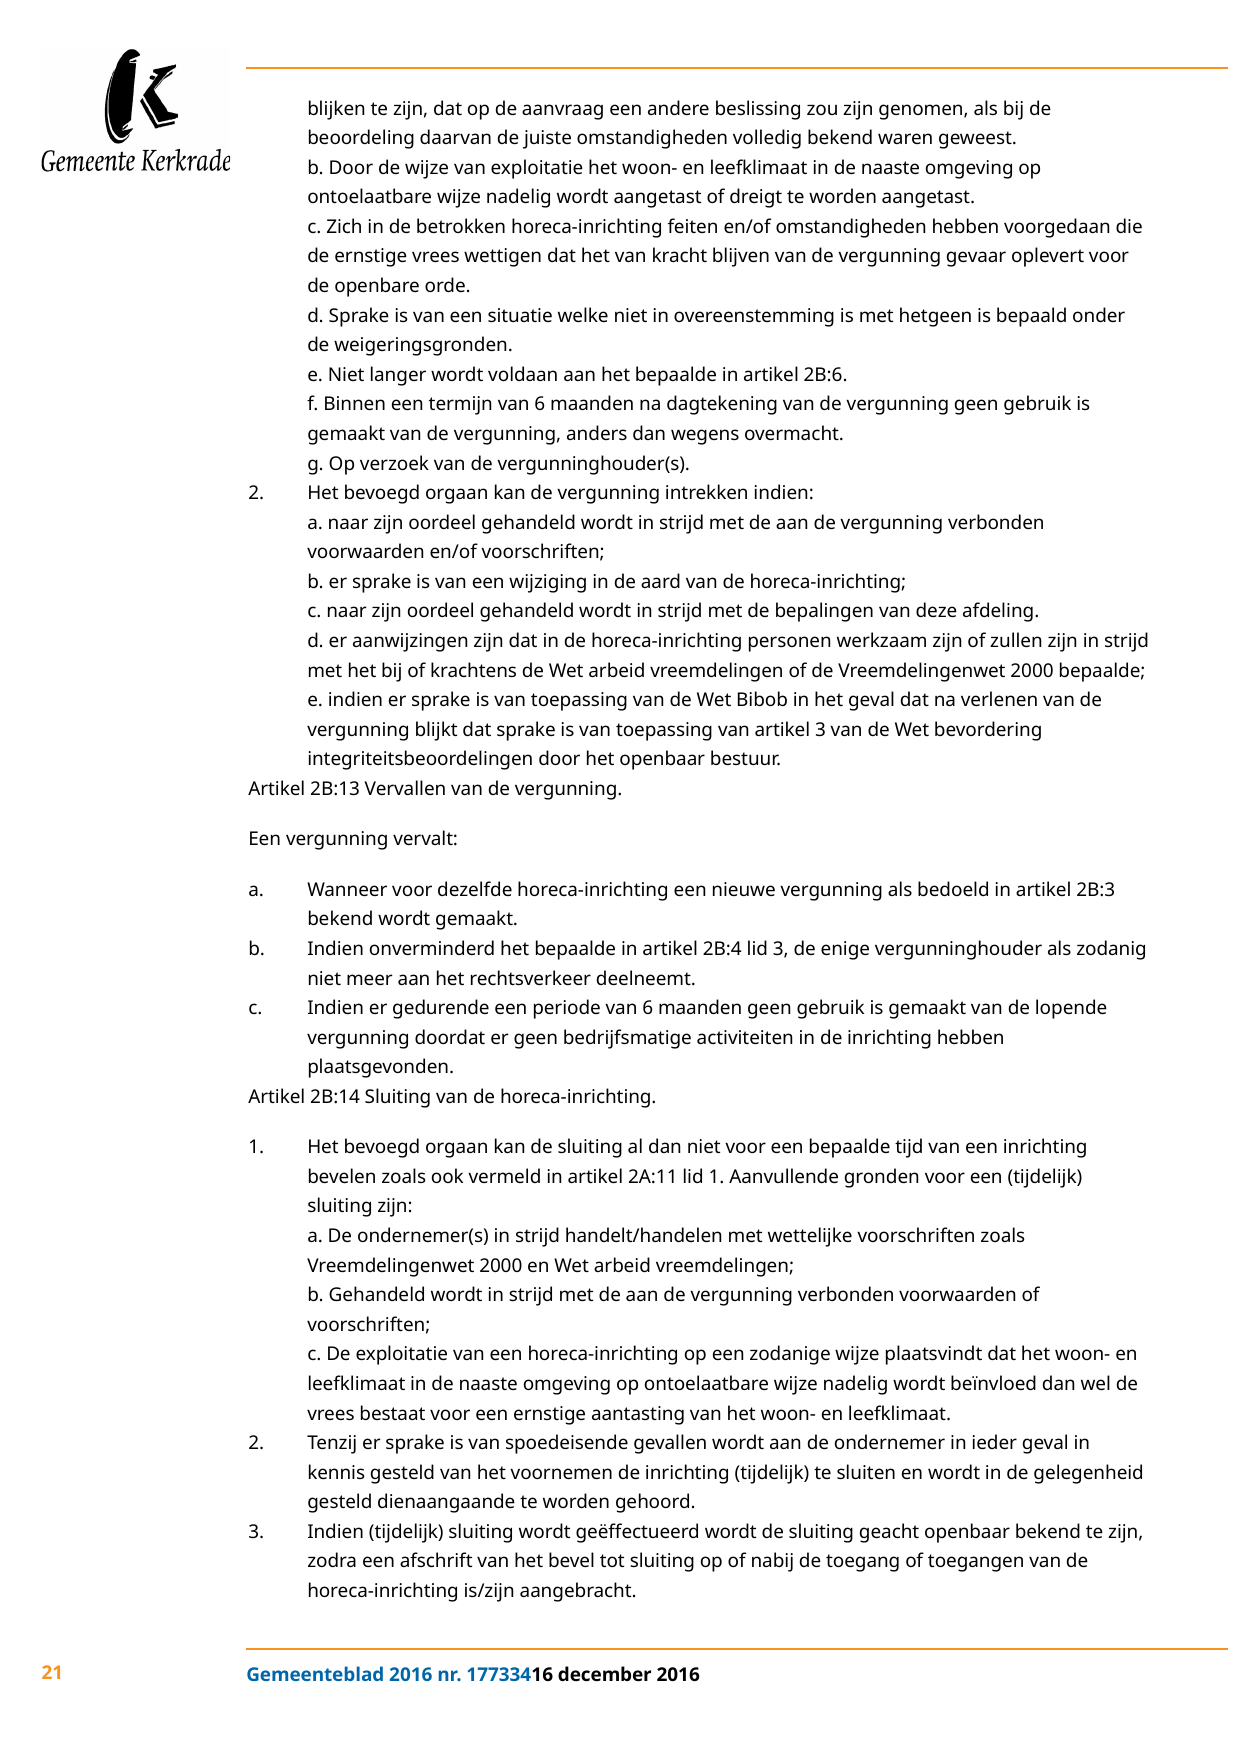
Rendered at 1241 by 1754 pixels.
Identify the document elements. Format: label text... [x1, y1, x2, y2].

list a. naar zijn oordeel gehandeld wordt in strijd met de aan de vergunning verbonden voorwaarden en/of voorschriften; [248, 509, 1152, 564]
list b. er sprake is van een wijziging in de aard van de horeca-inrichting; [248, 568, 1152, 594]
list d. er aanwijzingen zijn dat in de horeca-inrichting personen werkzaam zijn of zullen zijn in strijd met het bij of krachtens de Wet arbeid vreemdelingen of de Vreemdelingenwet 2000 bepaalde; [248, 627, 1152, 683]
list blijken te zijn, dat op de aanvraag een andere beslissing zou zijn genomen, als bij de beoordeling daarvan de juiste omstandigheden volledig bekend waren geweest. [248, 95, 1152, 150]
list b. Gehandeld wordt in strijd met de aan de vergunning verbonden voorwaarden of voorschriften; [248, 1281, 1152, 1337]
list Indien onverminderd het bepaalde in artikel 2B:4 lid 3, de enige vergunninghouder als zodanig niet meer aan het rechtsverkeer deelneemt. [248, 935, 1152, 991]
list g. Op verzoek van de vergunninghouder(s). [248, 450, 1152, 476]
list c. Zich in de betrokken horeca-inrichting feiten en/of omstandigheden hebben voorgedaan die de ernstige vrees wettigen dat het van kracht blijven van de vergunning gevaar oplevert voor de openbare orde. [248, 213, 1152, 298]
list e. Niet langer wordt voldaan aan het bepaalde in artikel 2B:6. [248, 361, 1152, 387]
list c. naar zijn oordeel gehandeld wordt in strijd met de bepalingen van deze afdeling. [248, 598, 1152, 623]
list c. De exploitatie van een horeca-inrichting op een zodanige wijze plaatsvindt dat het woon- en leefklimaat in de naaste omgeving op ontoelaatbare wijze nadelig wordt beïnvloed dan wel de vrees bestaat voor een ernstige aantasting van het woon- en leefklimaat. [248, 1341, 1152, 1426]
list Wanneer voor dezelfde horeca-inrichting een nieuwe vergunning als bedoeld in artikel 2B:3 bekend wordt gemaakt. [248, 876, 1152, 931]
list Indien (tijdelijk) sluiting wordt geëffectueerd wordt de sluiting geacht openbaar bekend te zijn, zodra een afschrift van het bevel tot sluiting op of nabij de toegang of toegangen van de horeca-inrichting is/zijn aangebracht. [248, 1518, 1152, 1603]
list a. De ondernemer(s) in strijd handelt/handelen met wettelijke voorschriften zoals Vreemdelingenwet 2000 en Wet arbeid vreemdelingen; [248, 1222, 1152, 1278]
picture [41, 47, 231, 172]
list f. Binnen een termijn van 6 maanden na dagtekening van de vergunning geen gebruik is gemaakt van de vergunning, anders dan wegens overmacht. [248, 391, 1152, 446]
list b. Door de wijze van exploitatie het woon- en leefklimaat in de naaste omgeving op ontoelaatbare wijze nadelig wordt aangetast of dreigt te worden aangetast. [248, 154, 1152, 209]
list Tenzij er sprake is van spoedeisende gevallen wordt aan de ondernemer in ieder geval in kennis gesteld van het voornemen de inrichting (tijdelijk) te sluiten en wordt in de gelegenheid gesteld dienaangaande te worden gehoord. [248, 1429, 1152, 1514]
text Een vergunning vervalt: [248, 826, 1152, 851]
text Artikel 2B:13 Vervallen van de vergunning. [248, 775, 1152, 801]
text Artikel 2B:14 Sluiting van de horeca-inrichting. [248, 1083, 1152, 1109]
list Het bevoegd orgaan kan de vergunning intrekken indien: [248, 479, 1152, 505]
list d. Sprake is van een situatie welke niet in overeenstemming is met hetgeen is bepaald onder de weigeringsgronden. [248, 302, 1152, 357]
list Het bevoegd orgaan kan de sluiting al dan niet voor een bepaalde tijd van een inrichting bevelen zoals ook vermeld in artikel 2A:11 lid 1. Aanvullende gronden voor een (tijdelijk) sluiting zijn: [248, 1133, 1152, 1218]
list e. indien er sprake is van toepassing van de Wet Bibob in het geval dat na verlenen van de vergunning blijkt dat sprake is van toepassing van artikel 3 van de Wet bevordering integriteitsbeoordelingen door het openbaar bestuur. [248, 686, 1152, 771]
list Indien er gedurende een periode van 6 maanden geen gebruik is gemaakt van de lopende vergunning doordat er geen bedrijfsmatige activiteiten in de inrichting hebben plaatsgevonden. [248, 994, 1152, 1079]
